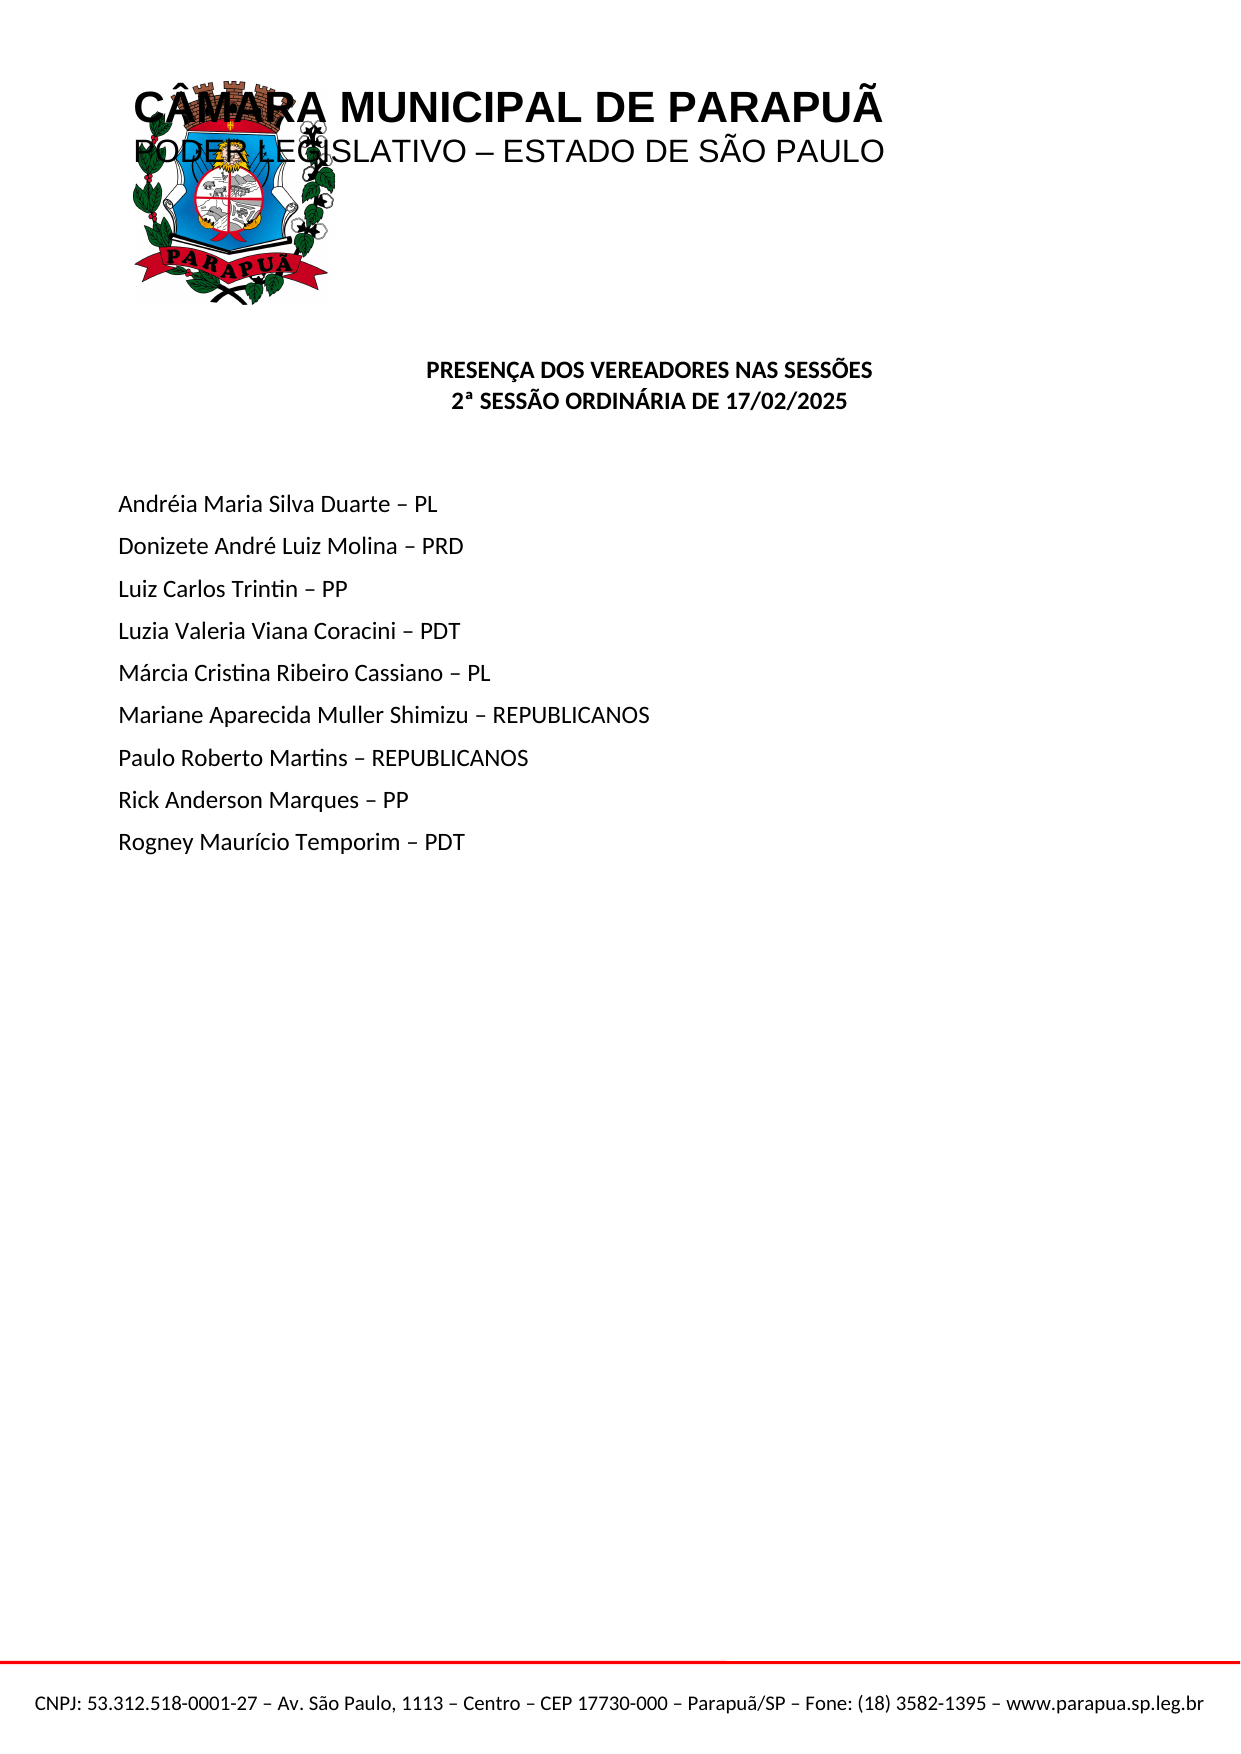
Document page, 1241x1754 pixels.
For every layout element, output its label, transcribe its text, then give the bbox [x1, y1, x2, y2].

picture [133, 81, 336, 305]
text Luzia Valeria Viana Coracini – PDT [118, 615, 1181, 646]
text Paulo Roberto Martins – REPUBLICANOS [118, 742, 933, 772]
text PRESENÇA DOS VEREADORES NAS SESSÕES [118, 354, 1181, 385]
text Mariane Aparecida Muller Shimizu – REPUBLICANOS [118, 700, 933, 730]
text Márcia Cristina Ribeiro Cassiano – PL [118, 657, 1181, 688]
text Donizete André Luiz Molina – PRD [118, 531, 1181, 561]
text Rogney Maurício Temporim – PDT [118, 827, 679, 857]
text 2ª SESSÃO ORDINÁRIA DE 17/02/2025 [118, 385, 1181, 415]
text Luiz Carlos Trintin – PP [118, 573, 1181, 603]
text Andréia Maria Silva Duarte – PL [118, 488, 1181, 519]
text Rick Anderson Marques – PP [118, 784, 679, 815]
